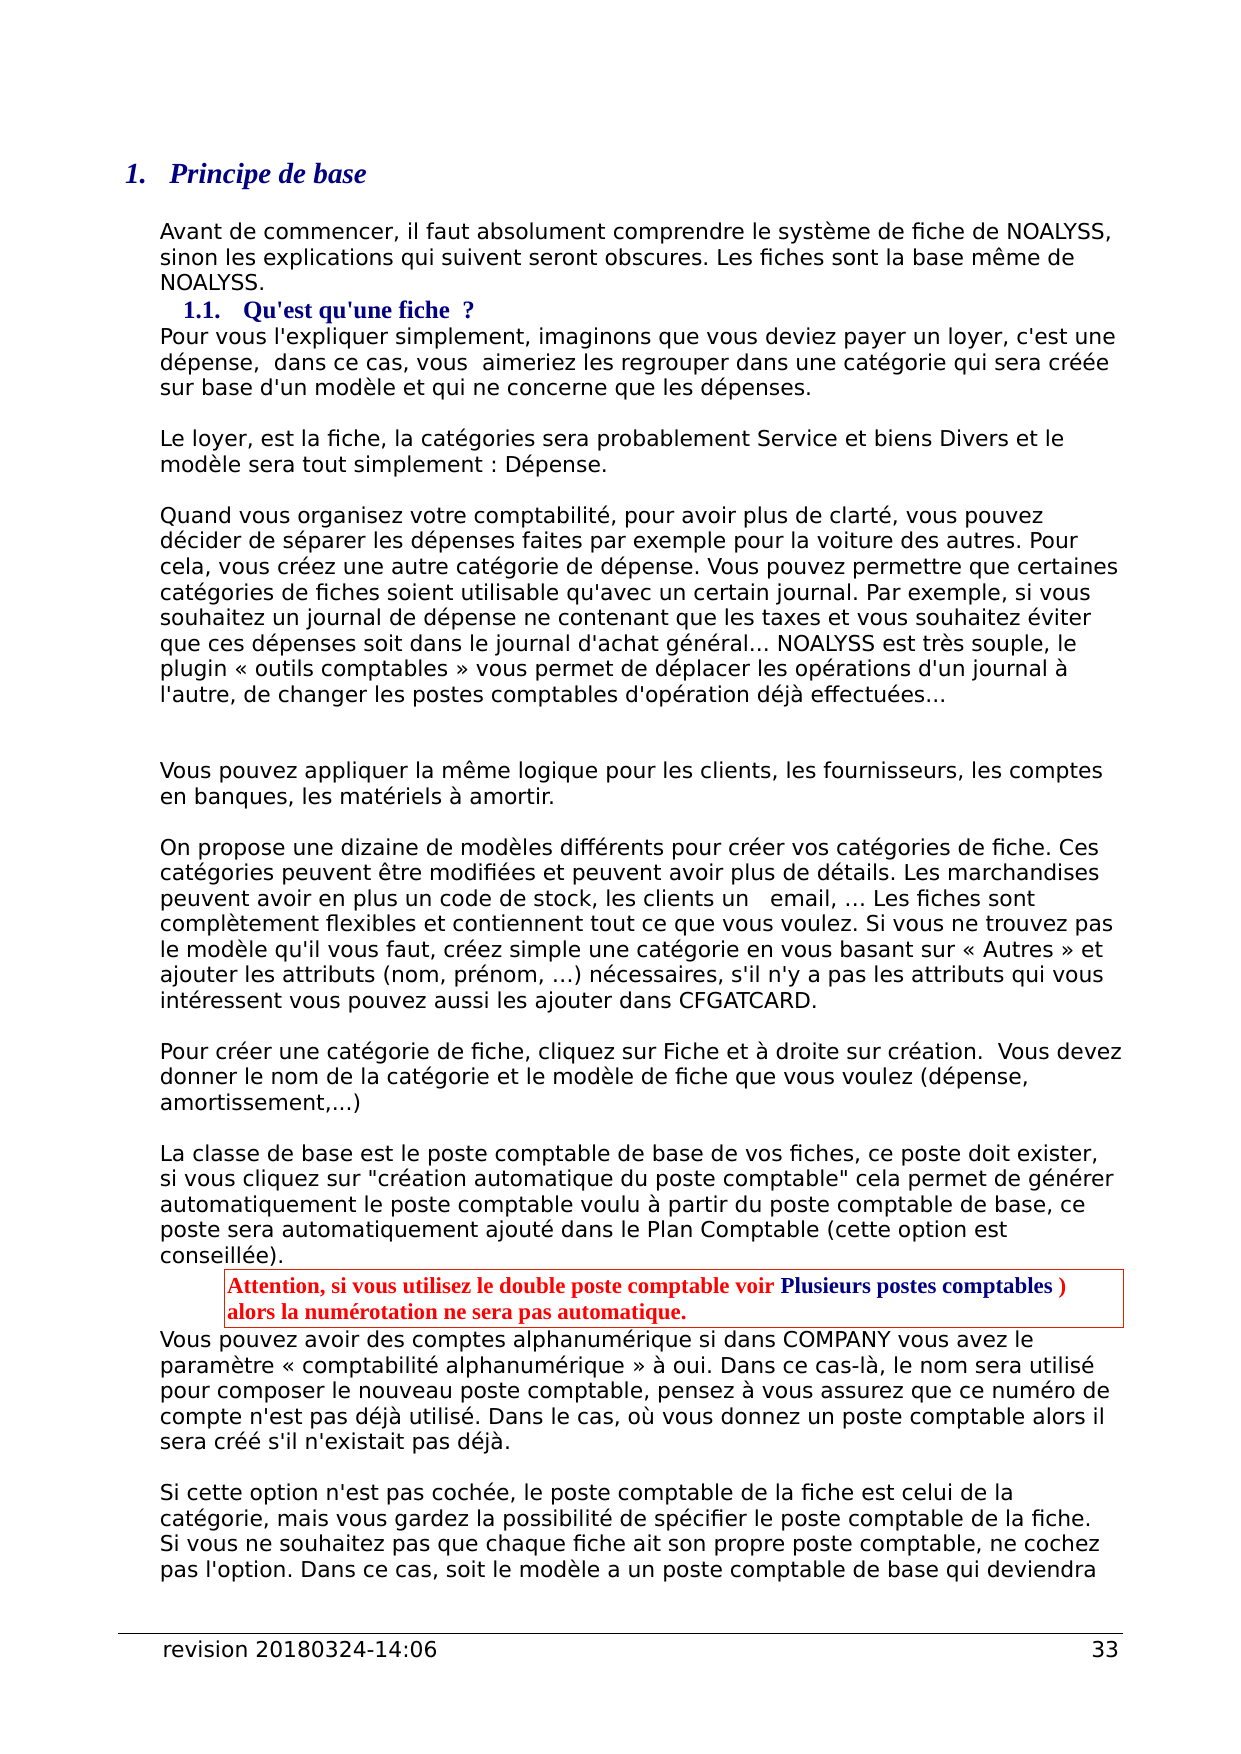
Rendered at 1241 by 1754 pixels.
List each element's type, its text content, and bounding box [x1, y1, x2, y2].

subtitle Qu'est qu'une fiche ? [177, 296, 1123, 324]
text Si cette option n'est pas cochée, le poste comptable de la fiche est celui de la catégorie, mais vous gardez la possibilité de spécifier le poste comptable de la fiche. [159, 1481, 1123, 1532]
text Quand vous organisez votre comptabilité, pour avoir plus de clarté, vous pouvez décider de séparer les dépenses faites par exemple pour la voiture des autres. Pour cela, vous créez une autre catégorie de dépense. Vous pouvez permettre que certaines catégories de fiches soient utilisable qu'avec un certain journal. Par exemple, si vous souhaitez un journal de dépense ne contenant que les taxes et vous souhaitez éviter que ces dépenses soit dans le journal d'achat général... NOALYSS est très souple, le plugin « outils comptables » vous permet de déplacer les opérations d'un journal à l'autre, de changer les postes comptables d'opération déjà effectuées... [159, 503, 1123, 707]
text Si vous ne souhaitez pas que chaque fiche ait son propre poste comptable, ne cochez pas l'option. Dans ce cas, soit le modèle a un poste comptable de base qui deviendra [159, 1532, 1123, 1583]
text Attention, si vous utilisez le double poste comptable voir Plusieurs postes comptables ) alors la numérotation ne sera pas automatique. [225, 1270, 1123, 1327]
text La classe de base est le poste comptable de base de vos fiches, ce poste doit exister, si vous cliquez sur "création automatique du poste comptable" cela permet de générer automatiquement le poste comptable voulu à partir du poste comptable de base, ce poste sera automatiquement ajouté dans le Plan Comptable (cette option est conseillée). [159, 1141, 1123, 1269]
text Le loyer, est la fiche, la catégories sera probablement Service et biens Divers et le modèle sera tout simplement : Dépense. [159, 426, 1123, 477]
text Pour vous l'expliquer simplement, imaginons que vous deviez payer un loyer, c'est une dépense, dans ce cas, vous aimeriez les regrouper dans une catégorie qui sera créée sur base d'un modèle et qui ne concerne que les dépenses. [159, 324, 1123, 401]
text On propose une dizaine de modèles différents pour créer vos catégories de fiche. Ces catégories peuvent être modifiées et peuvent avoir plus de détails. Les marchandises peuvent avoir en plus un code de stock, les clients un email, … Les fiches sont complètement flexibles et contiennent tout ce que vous voulez. Si vous ne trouvez pas le modèle qu'il vous faut, créez simple une catégorie en vous basant sur « Autres » et ajouter les attributs (nom, prénom, …) nécessaires, s'il n'y a pas les attributs qui vous intéressent vous pouvez aussi les ajouter dans CFGATCARD. [159, 835, 1123, 1013]
text Vous pouvez avoir des comptes alphanumérique si dans COMPANY vous avez le paramètre « comptabilité alphanumérique » à oui. Dans ce cas-là, le nom sera utilisé pour composer le nouveau poste comptable, pensez à vous assurez que ce numéro de compte n'est pas déjà utilisé. Dans le cas, où vous donnez un poste comptable alors il sera créé s'il n'existait pas déjà. [159, 1327, 1123, 1455]
text Vous pouvez appliquer la même logique pour les clients, les fournisseurs, les comptes en banques, les matériels à amortir. [159, 758, 1123, 809]
text Pour créer une catégorie de fiche, cliquez sur Fiche et à droite sur création. Vous devez donner le nom de la catégorie et le modèle de fiche que vous voulez (dépense, amortissement,...) [159, 1039, 1123, 1116]
text Avant de commencer, il faut absolument comprendre le système de fiche de NOALYSS, sinon les explications qui suivent seront obscures. Les fiches sont la base même de NOALYSS. [159, 219, 1123, 296]
subtitle Principe de base [117, 156, 1123, 189]
